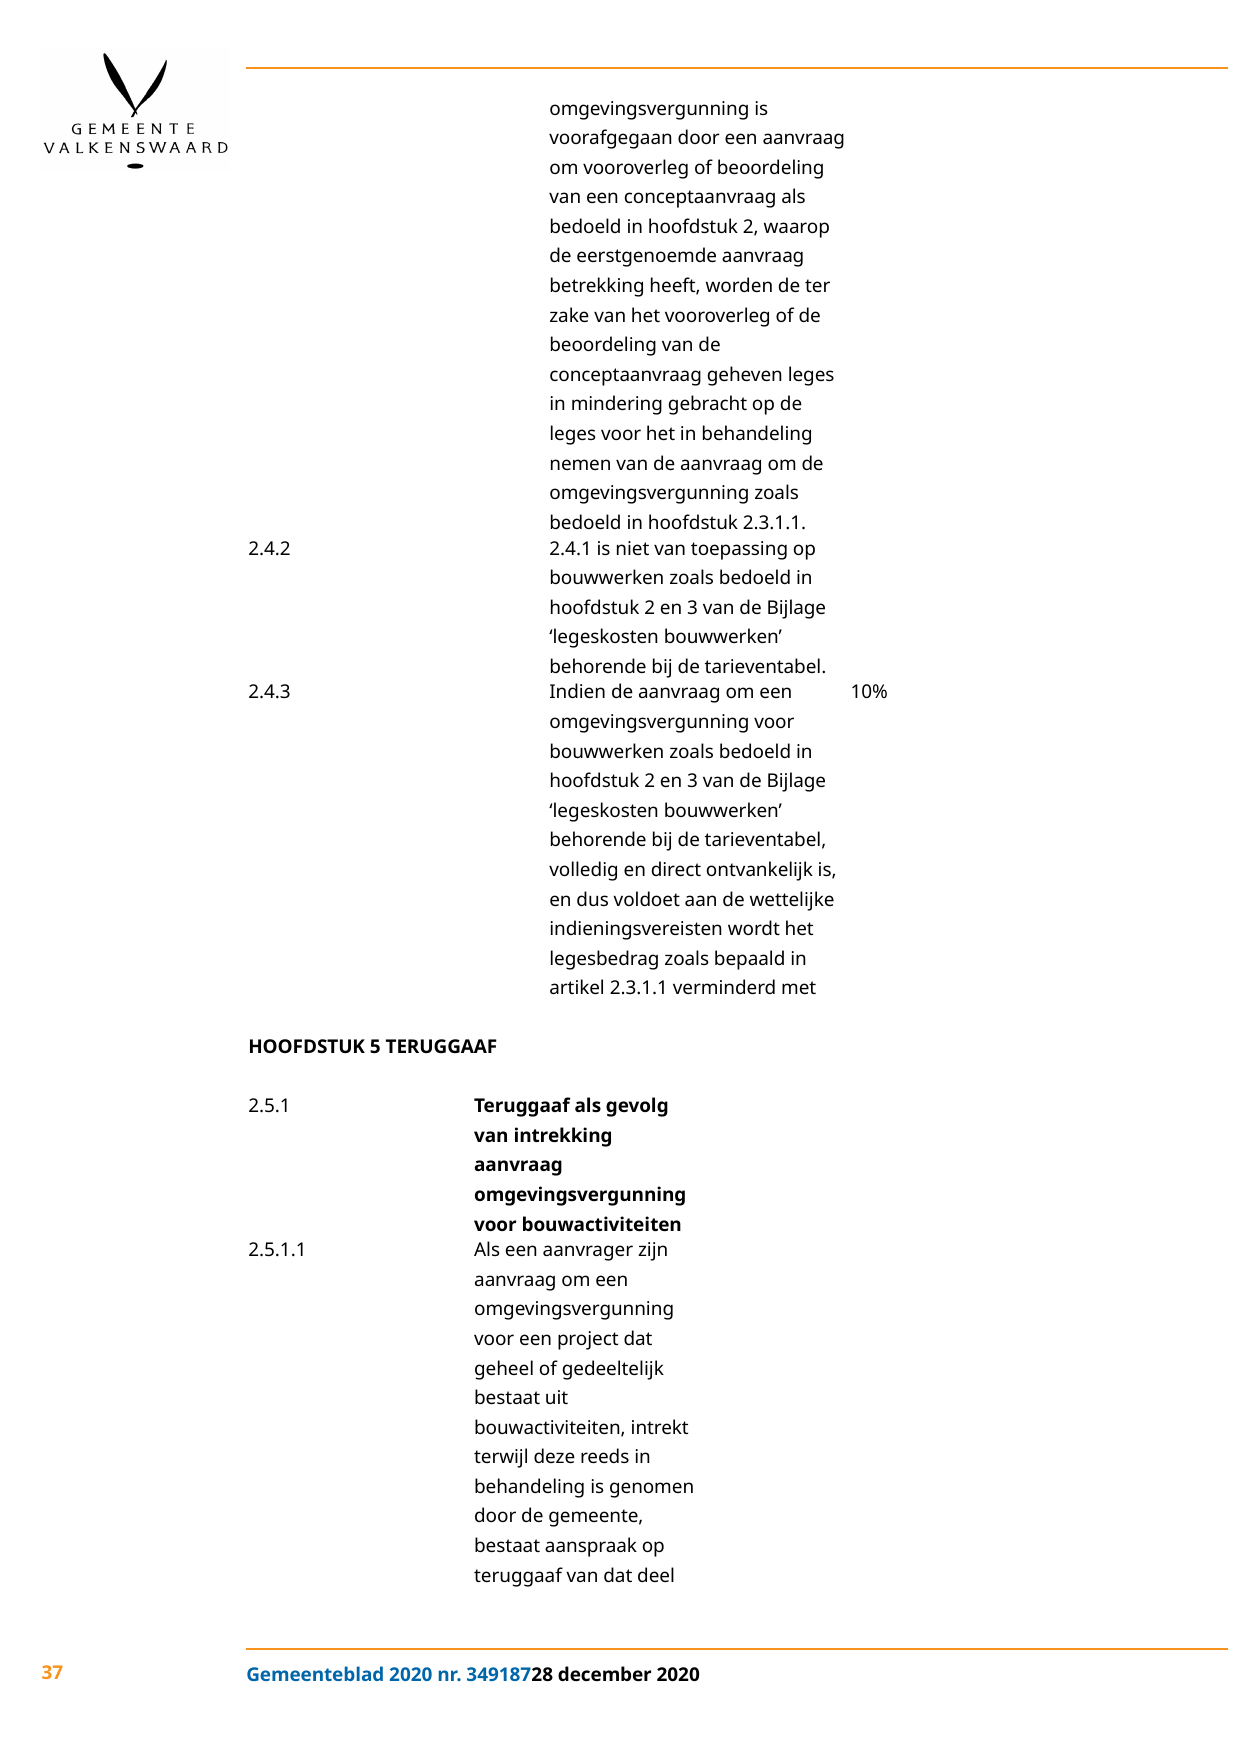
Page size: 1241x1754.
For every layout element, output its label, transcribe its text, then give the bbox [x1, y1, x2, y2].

table_cell 10% [850, 679, 1152, 1000]
table_cell [850, 535, 1152, 679]
picture [41, 47, 231, 172]
table_cell 2.4.2 [248, 535, 549, 679]
table_cell 2.5.1.1 [248, 1236, 474, 1588]
table_header Teruggaaf als gevolg van intrekking aanvraag omgevingsvergunning voor bouwactiviteiten [474, 1093, 700, 1236]
table_cell Als een aanvrager zijn aanvraag om een omgevingsvergunning voor een project dat geheel of gedeeltelijk bestaat uit bouwactiviteiten, intrekt terwijl deze reeds in behandeling is genomen door de gemeente, bestaat aanspraak op teruggaaf van dat deel [474, 1236, 700, 1588]
table_header [248, 95, 549, 535]
table_cell Indien de aanvraag om een omgevingsvergunning voor bouwwerken zoals bedoeld in hoofdstuk 2 en 3 van de Bijlage ‘legeskosten bouwwerken’ behorende bij de tarieventabel, volledig en direct ontvankelijk is, en dus voldoet aan de wettelijke indieningsvereisten wordt het legesbedrag zoals bepaald in artikel 2.3.1.1 verminderd met [549, 679, 850, 1000]
text HOOFDSTUK 5 TERUGGAAF [248, 1033, 1152, 1059]
table_header [926, 1093, 1152, 1236]
table_header omgevingsvergunning is voorafgegaan door een aanvraag om vooroverleg of beoordeling van een conceptaanvraag als bedoeld in hoofdstuk 2, waarop de eerstgenoemde aanvraag betrekking heeft, worden de ter zake van het vooroverleg of de beoordeling van de conceptaanvraag geheven leges in mindering gebracht op de leges voor het in behandeling nemen van de aanvraag om de omgevingsvergunning zoals bedoeld in hoofdstuk 2.3.1.1. [549, 95, 850, 535]
table_header [700, 1093, 926, 1236]
table_header 2.5.1 [248, 1093, 474, 1236]
table_cell 2.4.1 is niet van toepassing op bouwwerken zoals bedoeld in hoofdstuk 2 en 3 van de Bijlage ‘legeskosten bouwwerken’ behorende bij de tarieventabel. [549, 535, 850, 679]
table_cell [700, 1236, 926, 1588]
table_cell [926, 1236, 1152, 1588]
table_cell 2.4.3 [248, 679, 549, 1000]
table_header [850, 95, 1152, 535]
